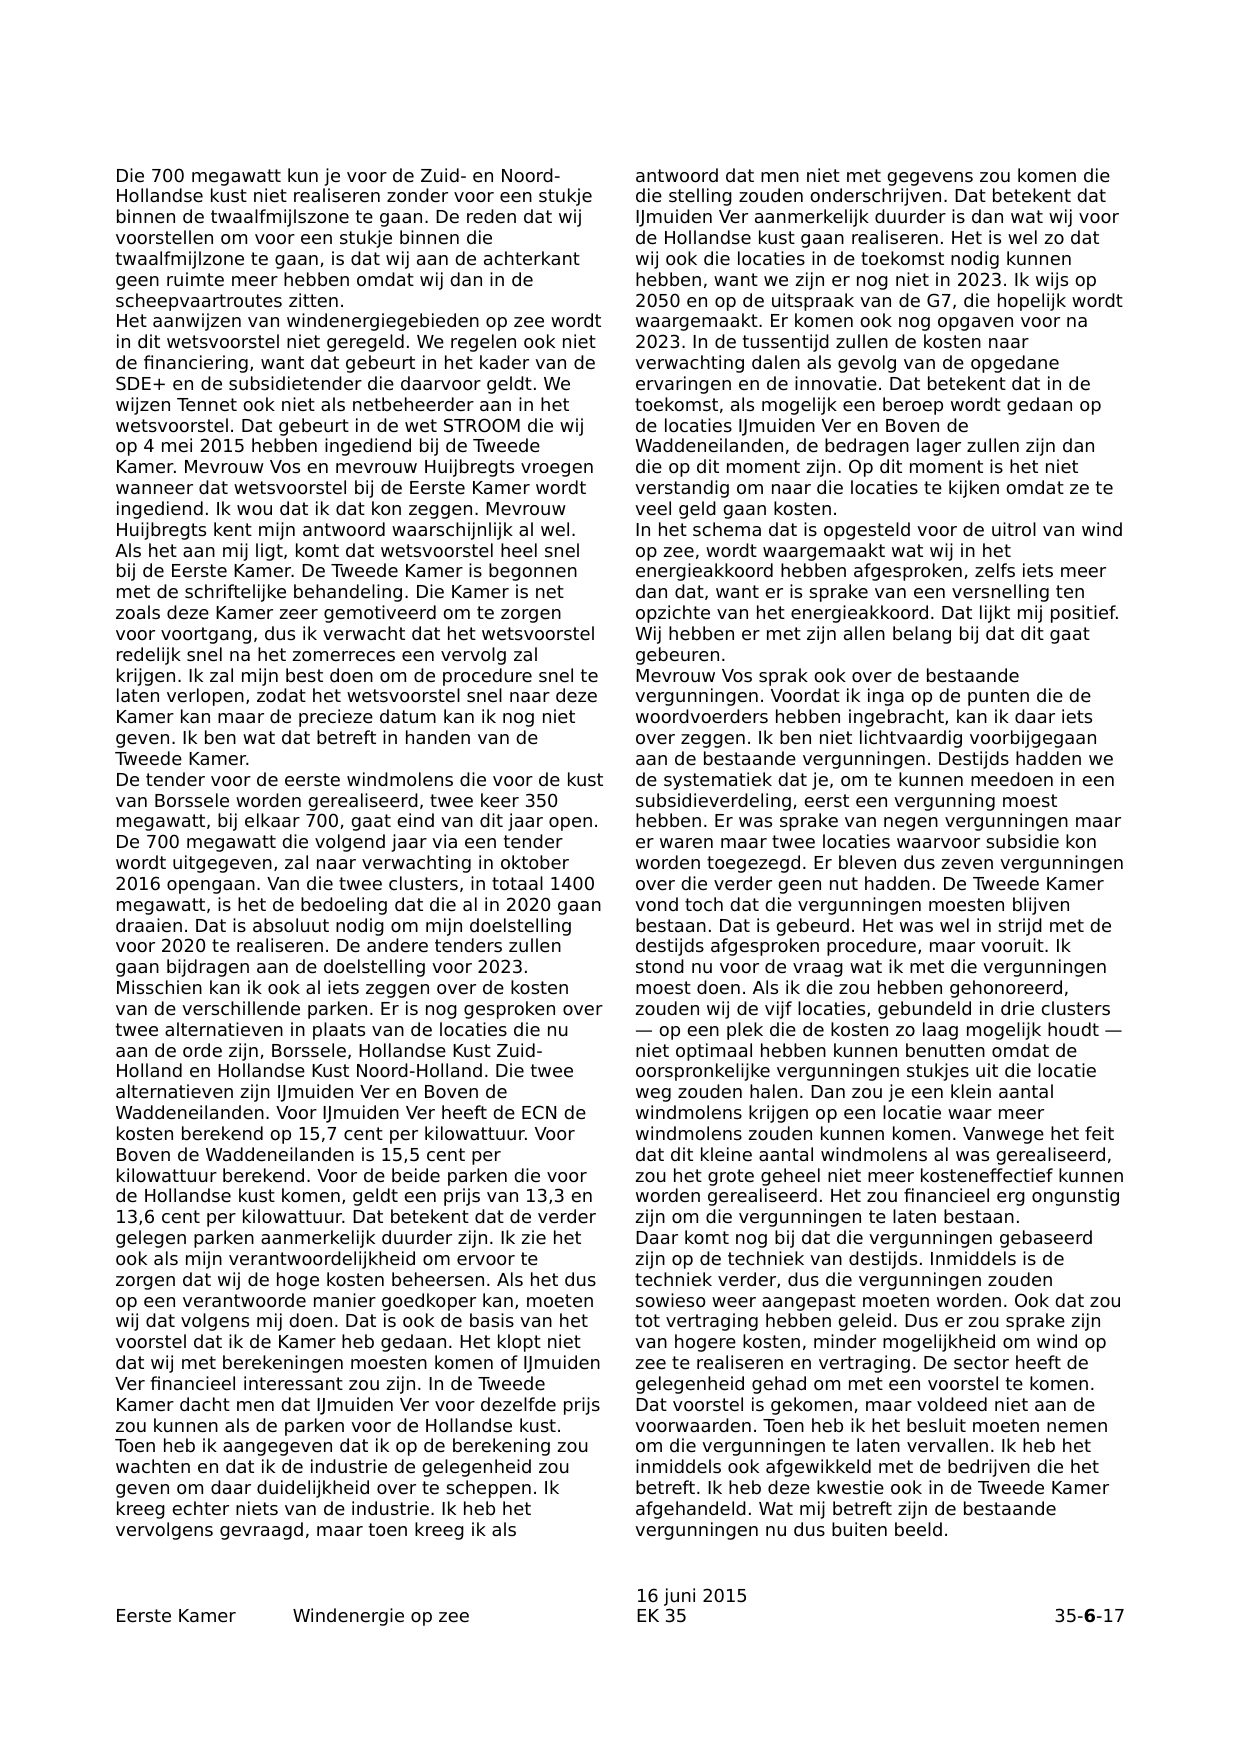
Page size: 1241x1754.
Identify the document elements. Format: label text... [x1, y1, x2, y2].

text Het aanwijzen van windenergiegebieden op zee wordt in dit wetsvoorstel niet geregeld. We regelen ook niet de financiering, want dat gebeurt in het kader van de SDE+ en de subsidietender die daarvoor geldt. We wijzen Tennet ook niet als netbeheerder aan in het wetsvoorstel. Dat gebeurt in de wet STROOM die wij op 4 mei 2015 hebben ingediend bij de Tweede Kamer. Mevrouw Vos en mevrouw Huijbregts vroegen wanneer dat wetsvoorstel bij de Eerste Kamer wordt ingediend. Ik wou dat ik dat kon zeggen. Mevrouw Huijbregts kent mijn antwoord waarschijnlijk al wel. Als het aan mij ligt, komt dat wetsvoorstel heel snel bij de Eerste Kamer. De Tweede Kamer is begonnen met de schriftelijke behandeling. Die Kamer is net zoals deze Kamer zeer gemotiveerd om te zorgen voor voortgang, dus ik verwacht dat het wetsvoorstel redelijk snel na het zomerreces een vervolg zal krijgen. Ik zal mijn best doen om de procedure snel te laten verlopen, zodat het wetsvoorstel snel naar deze Kamer kan maar de precieze datum kan ik nog niet geven. Ik ben wat dat betreft in handen van de Tweede Kamer. [115, 311, 605, 769]
text Misschien kan ik ook al iets zeggen over de kosten van de verschillende parken. Er is nog gesproken over twee alternatieven in plaats van de locaties die nu aan de orde zijn, Borssele, Hollandse Kust Zuid-Holland en Hollandse Kust Noord-Holland. Die twee alternatieven zijn IJmuiden Ver en Boven de Waddeneilanden. Voor IJmuiden Ver heeft de ECN de kosten berekend op 15,7 cent per kilowattuur. Voor Boven de Waddeneilanden is 15,5 cent per kilowattuur berekend. Voor de beide parken die voor de Hollandse kust komen, geldt een prijs van 13,3 en 13,6 cent per kilowattuur. Dat betekent dat de verder gelegen parken aanmerkelijk duurder zijn. Ik zie het ook als mijn verantwoordelijkheid om ervoor te zorgen dat wij de hoge kosten beheersen. Als het dus op een verantwoorde manier goedkoper kan, moeten wij dat volgens mij doen. Dat is ook de basis van het voorstel dat ik de Kamer heb gedaan. Het klopt niet dat wij met berekeningen moesten komen of IJmuiden Ver financieel interessant zou zijn. In de Tweede Kamer dacht men dat IJmuiden Ver voor dezelfde prijs zou kunnen als de parken voor de Hollandse kust. Toen heb ik aangegeven dat ik op de berekening zou wachten en dat ik de industrie de gelegenheid zou geven om daar duidelijkheid over te scheppen. Ik kreeg echter niets van de industrie. Ik heb het vervolgens gevraagd, maar toen kreeg ik als [115, 978, 605, 1540]
text Mevrouw Vos sprak ook over de bestaande vergunningen. Voordat ik inga op de punten die de woordvoerders hebben ingebracht, kan ik daar iets over zeggen. Ik ben niet lichtvaardig voorbijgegaan aan de bestaande vergunningen. Destijds hadden we de systematiek dat je, om te kunnen meedoen in een subsidieverdeling, eerst een vergunning moest hebben. Er was sprake van negen vergunningen maar er waren maar twee locaties waarvoor subsidie kon worden toegezegd. Er bleven dus zeven vergunningen over die verder geen nut hadden. De Tweede Kamer vond toch dat die vergunningen moesten blijven bestaan. Dat is gebeurd. Het was wel in strijd met de destijds afgesproken procedure, maar vooruit. Ik stond nu voor de vraag wat ik met die vergunningen moest doen. Als ik die zou hebben gehonoreerd, zouden wij de vijf locaties, gebundeld in drie clusters — op een plek die de kosten zo laag mogelijk houdt — niet optimaal hebben kunnen benutten omdat de oorspronkelijke vergunningen stukjes uit die locatie weg zouden halen. Dan zou je een klein aantal windmolens krijgen op een locatie waar meer windmolens zouden kunnen komen. Vanwege het feit dat dit kleine aantal windmolens al was gerealiseerd, zou het grote geheel niet meer kosteneffectief kunnen worden gerealiseerd. Het zou financieel erg ongunstig zijn om die vergunningen te laten bestaan. [635, 665, 1125, 1228]
text De tender voor de eerste windmolens die voor de kust van Borssele worden gerealiseerd, twee keer 350 megawatt, bij elkaar 700, gaat eind van dit jaar open. De 700 megawatt die volgend jaar via een tender wordt uitgegeven, zal naar verwachting in oktober 2016 opengaan. Van die twee clusters, in totaal 1400 megawatt, is het de bedoeling dat die al in 2020 gaan draaien. Dat is absoluut nodig om mijn doelstelling voor 2020 te realiseren. De andere tenders zullen gaan bijdragen aan de doelstelling voor 2023. [115, 769, 605, 978]
text antwoord dat men niet met gegevens zou komen die die stelling zouden onderschrijven. Dat betekent dat IJmuiden Ver aanmerkelijk duurder is dan wat wij voor de Hollandse kust gaan realiseren. Het is wel zo dat wij ook die locaties in de toekomst nodig kunnen hebben, want we zijn er nog niet in 2023. Ik wijs op 2050 en op de uitspraak van de G7, die hopelijk wordt waargemaakt. Er komen ook nog opgaven voor na 2023. In de tussentijd zullen de kosten naar verwachting dalen als gevolg van de opgedane ervaringen en de innovatie. Dat betekent dat in de toekomst, als mogelijk een beroep wordt gedaan op de locaties IJmuiden Ver en Boven de Waddeneilanden, de bedragen lager zullen zijn dan die op dit moment zijn. Op dit moment is het niet verstandig om naar die locaties te kijken omdat ze te veel geld gaan kosten. [635, 165, 1125, 519]
text Die 700 megawatt kun je voor de Zuid- en Noord-Hollandse kust niet realiseren zonder voor een stukje binnen de twaalfmijlszone te gaan. De reden dat wij voorstellen om voor een stukje binnen die twaalfmijlzone te gaan, is dat wij aan de achterkant geen ruimte meer hebben omdat wij dan in de scheepvaartroutes zitten. [115, 165, 605, 311]
text Daar komt nog bij dat die vergunningen gebaseerd zijn op de techniek van destijds. Inmiddels is de techniek verder, dus die vergunningen zouden sowieso weer aangepast moeten worden. Ook dat zou tot vertraging hebben geleid. Dus er zou sprake zijn van hogere kosten, minder mogelijkheid om wind op zee te realiseren en vertraging. De sector heeft de gelegenheid gehad om met een voorstel te komen. Dat voorstel is gekomen, maar voldeed niet aan de voorwaarden. Toen heb ik het besluit moeten nemen om die vergunningen te laten vervallen. Ik heb het inmiddels ook afgewikkeld met de bedrijven die het betreft. Ik heb deze kwestie ook in de Tweede Kamer afgehandeld. Wat mij betreft zijn de bestaande vergunningen nu dus buiten beeld. [635, 1228, 1125, 1540]
text In het schema dat is opgesteld voor de uitrol van wind op zee, wordt waargemaakt wat wij in het energieakkoord hebben afgesproken, zelfs iets meer dan dat, want er is sprake van een versnelling ten opzichte van het energieakkoord. Dat lijkt mij positief. Wij hebben er met zijn allen belang bij dat dit gaat gebeuren. [635, 519, 1125, 665]
